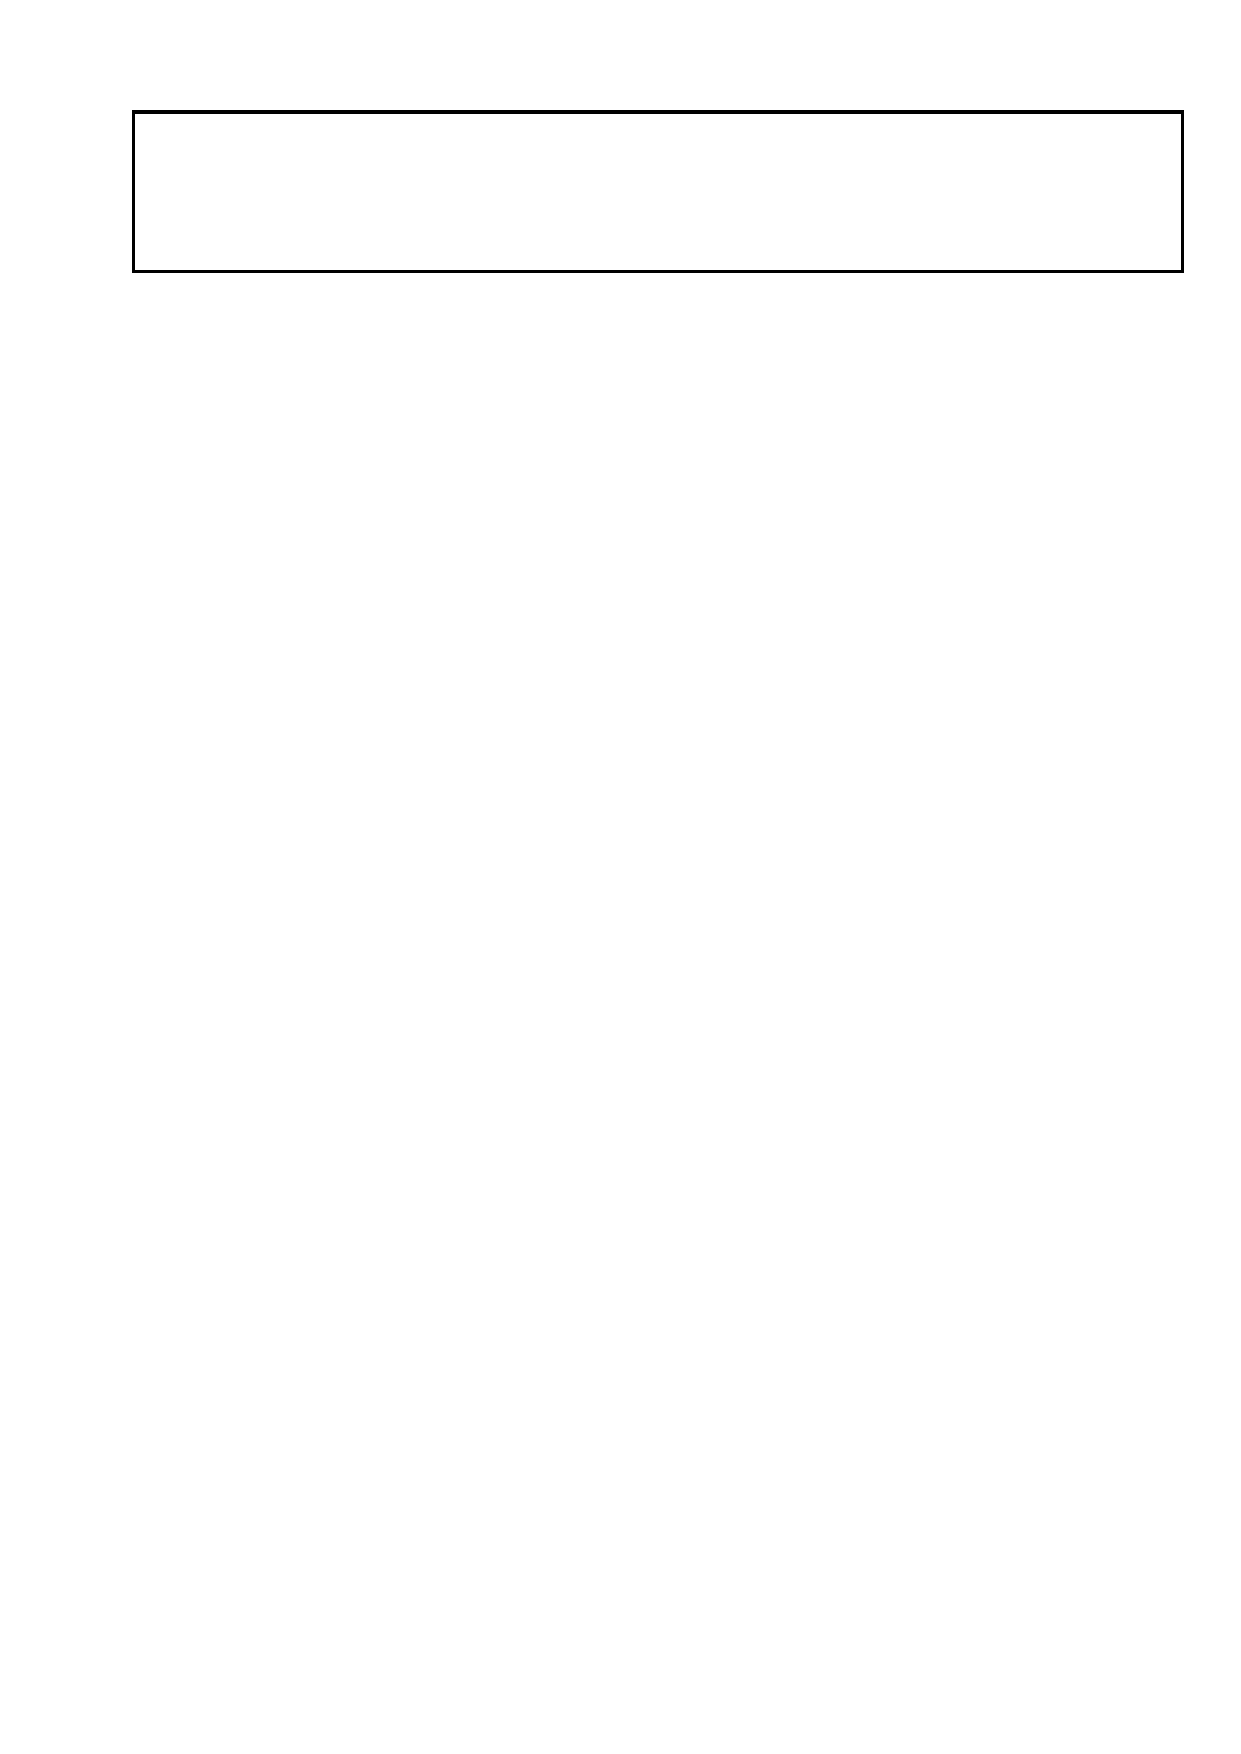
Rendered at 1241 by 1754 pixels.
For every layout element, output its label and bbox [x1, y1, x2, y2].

table_header [135, 114, 1181, 270]
